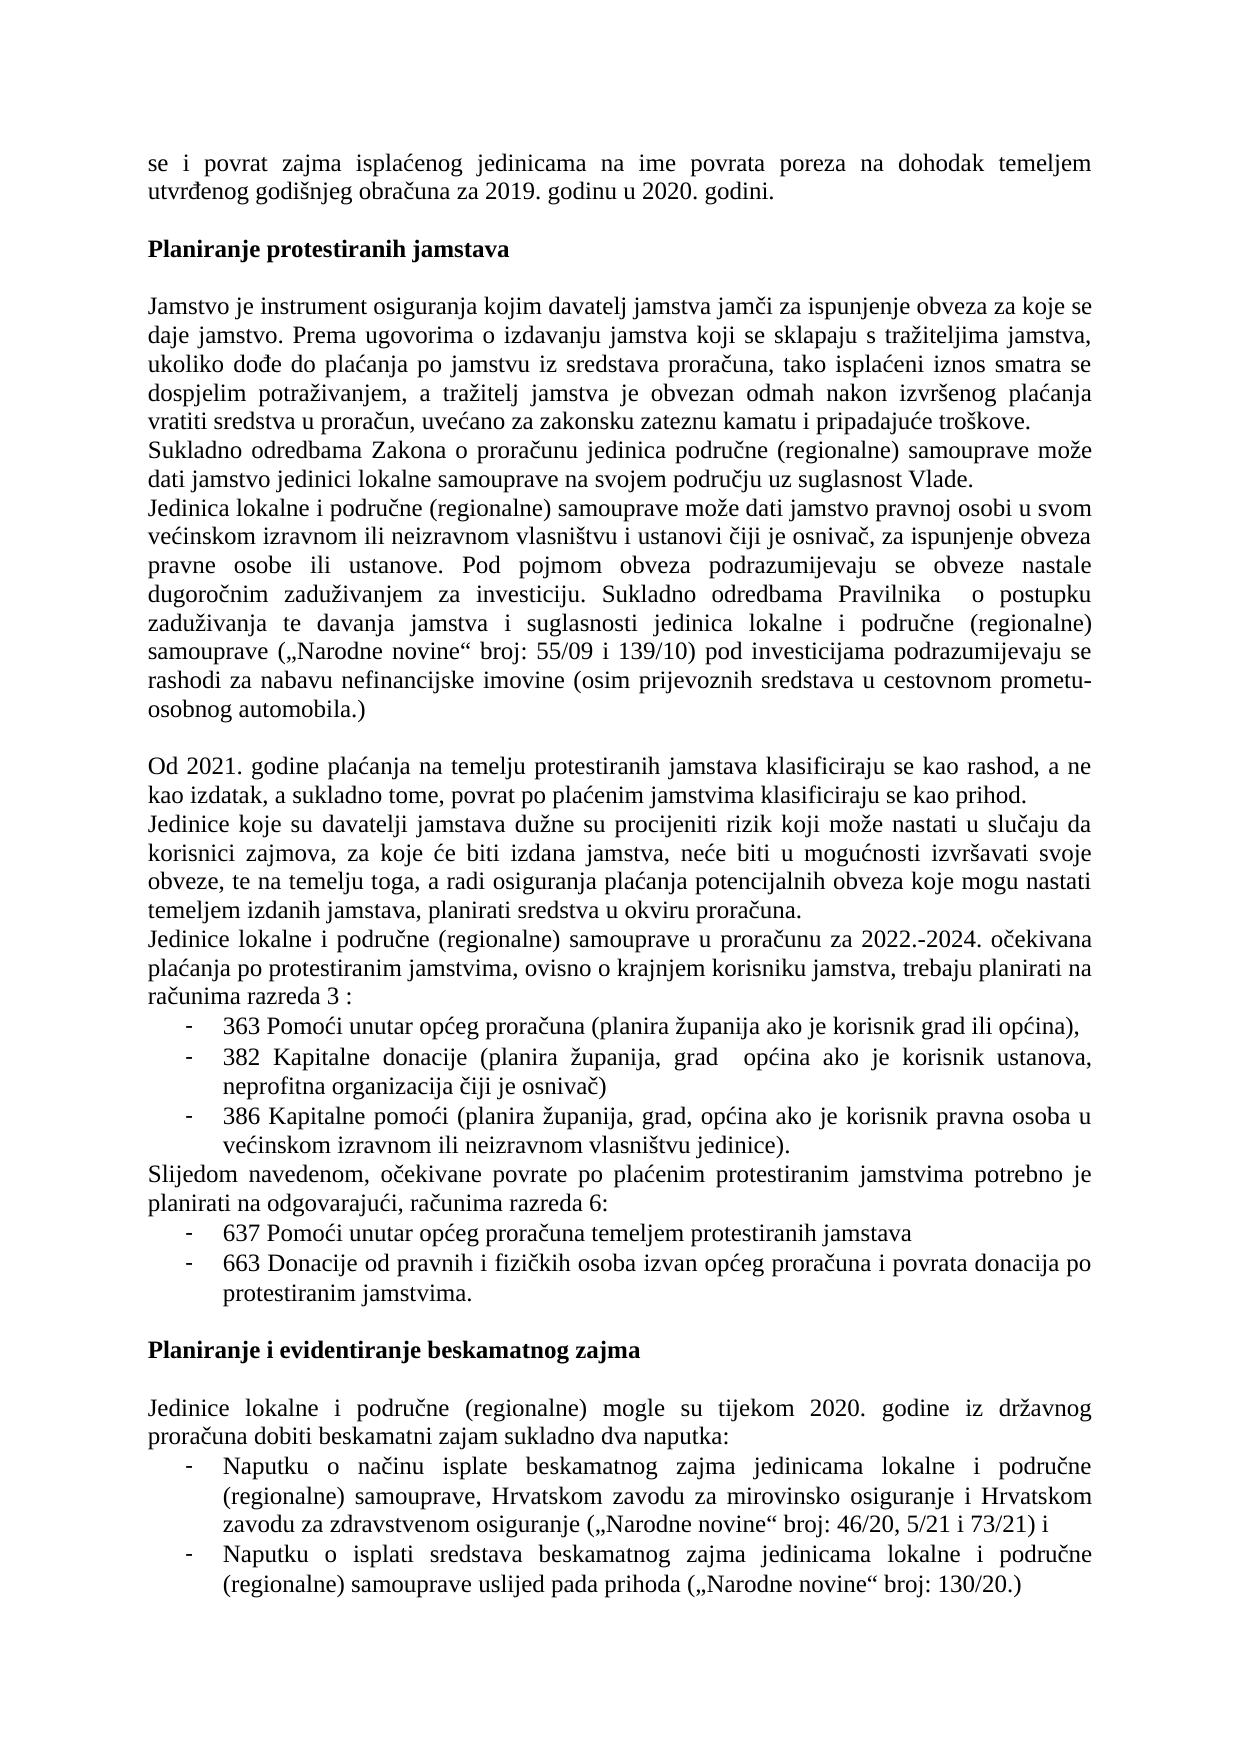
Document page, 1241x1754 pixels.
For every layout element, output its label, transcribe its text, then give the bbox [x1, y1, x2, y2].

list Naputku o načinu isplate beskamatnog zajma jedinicama lokalne i područne (regionalne) samouprave, Hrvatskom zavodu za mirovinsko osiguranje i Hrvatskom zavodu za zdravstvenom osiguranje („Narodne novine“ broj: 46/20, 5/21 i 73/21) i [185, 1450, 1093, 1538]
list 386 Kapitalne pomoći (planira županija, grad, općina ako je korisnik pravna osoba u većinskom izravnom ili neizravnom vlasništvu jedinice). [185, 1100, 1093, 1159]
text Sukladno odredbama Zakona o proračunu jedinica područne (regionalne) samouprave može dati jamstvo jedinici lokalne samouprave na svojem području uz suglasnost Vlade. [148, 435, 1093, 493]
text Jedinice koje su davatelji jamstava dužne su procijeniti rizik koji može nastati u slučaju da korisnici zajmova, za koje će biti izdana jamstva, neće biti u mogućnosti izvršavati svoje obveze, te na temelju toga, a radi osiguranja plaćanja potencijalnih obveza koje mogu nastati temeljem izdanih jamstava, planirati sredstva u okviru proračuna. [148, 809, 1093, 924]
text Jedinice lokalne i područne (regionalne) samouprave u proračunu za 2022.-2024. očekivana plaćanja po protestiranim jamstvima, ovisno o krajnjem korisniku jamstva, trebaju planirati na računima razreda 3 : [148, 924, 1093, 1010]
text Planiranje protestiranih jamstava [148, 234, 1093, 263]
list 363 Pomoći unutar općeg proračuna (planira županija ako je korisnik grad ili općina), [185, 1010, 1093, 1041]
text Jamstvo je instrument osiguranja kojim davatelj jamstva jamči za ispunjenje obveza za koje se daje jamstvo. Prema ugovorima o izdavanju jamstva koji se sklapaju s tražiteljima jamstva, ukoliko dođe do plaćanja po jamstvu iz sredstava proračuna, tako isplaćeni iznos smatra se dospjelim potraživanjem, a tražitelj jamstva je obvezan odmah nakon izvršenog plaćanja vratiti sredstva u proračun, uvećano za zakonsku zateznu kamatu i pripadajuće troškove. [148, 291, 1093, 435]
list 663 Donacije od pravnih i fizičkih osoba izvan općeg proračuna i povrata donacija po protestiranim jamstvima. [185, 1247, 1093, 1306]
list 382 Kapitalne donacije (planira županija, grad općina ako je korisnik ustanova, neprofitna organizacija čiji je osnivač) [185, 1041, 1093, 1100]
list 637 Pomoći unutar općeg proračuna temeljem protestiranih jamstava [185, 1217, 1093, 1247]
text Jedinica lokalne i područne (regionalne) samouprave može dati jamstvo pravnoj osobi u svom većinskom izravnom ili neizravnom vlasništvu i ustanovi čiji je osnivač, za ispunjenje obveza pravne osobe ili ustanove. Pod pojmom obveza podrazumijevaju se obveze nastale dugoročnim zaduživanjem za investiciju. Sukladno odredbama Pravilnika o postupku zaduživanja te davanja jamstva i suglasnosti jedinica lokalne i područne (regionalne) samouprave („Narodne novine“ broj: 55/09 i 139/10) pod investicijama podrazumijevaju se rashodi za nabavu nefinancijske imovine (osim prijevoznih sredstava u cestovnom prometu-osobnog automobila.) [148, 493, 1093, 723]
list Naputku o isplati sredstava beskamatnog zajma jedinicama lokalne i područne (regionalne) samouprave uslijed pada prihoda („Narodne novine“ broj: 130/20.) [185, 1538, 1093, 1597]
text se i povrat zajma isplaćenog jedinicama na ime povrata poreza na dohodak temeljem utvrđenog godišnjeg obračuna za 2019. godinu u 2020. godini. [148, 148, 1093, 205]
text Jedinice lokalne i područne (regionalne) mogle su tijekom 2020. godine iz državnog proračuna dobiti beskamatni zajam sukladno dva naputka: [148, 1393, 1093, 1450]
text Od 2021. godine plaćanja na temelju protestiranih jamstava klasificiraju se kao rashod, a ne kao izdatak, a sukladno tome, povrat po plaćenim jamstvima klasificiraju se kao prihod. [148, 751, 1093, 809]
text Slijedom navedenom, očekivane povrate po plaćenim protestiranim jamstvima potrebno je planirati na odgovarajući, računima razreda 6: [148, 1159, 1093, 1217]
text Planiranje i evidentiranje beskamatnog zajma [148, 1335, 1093, 1364]
